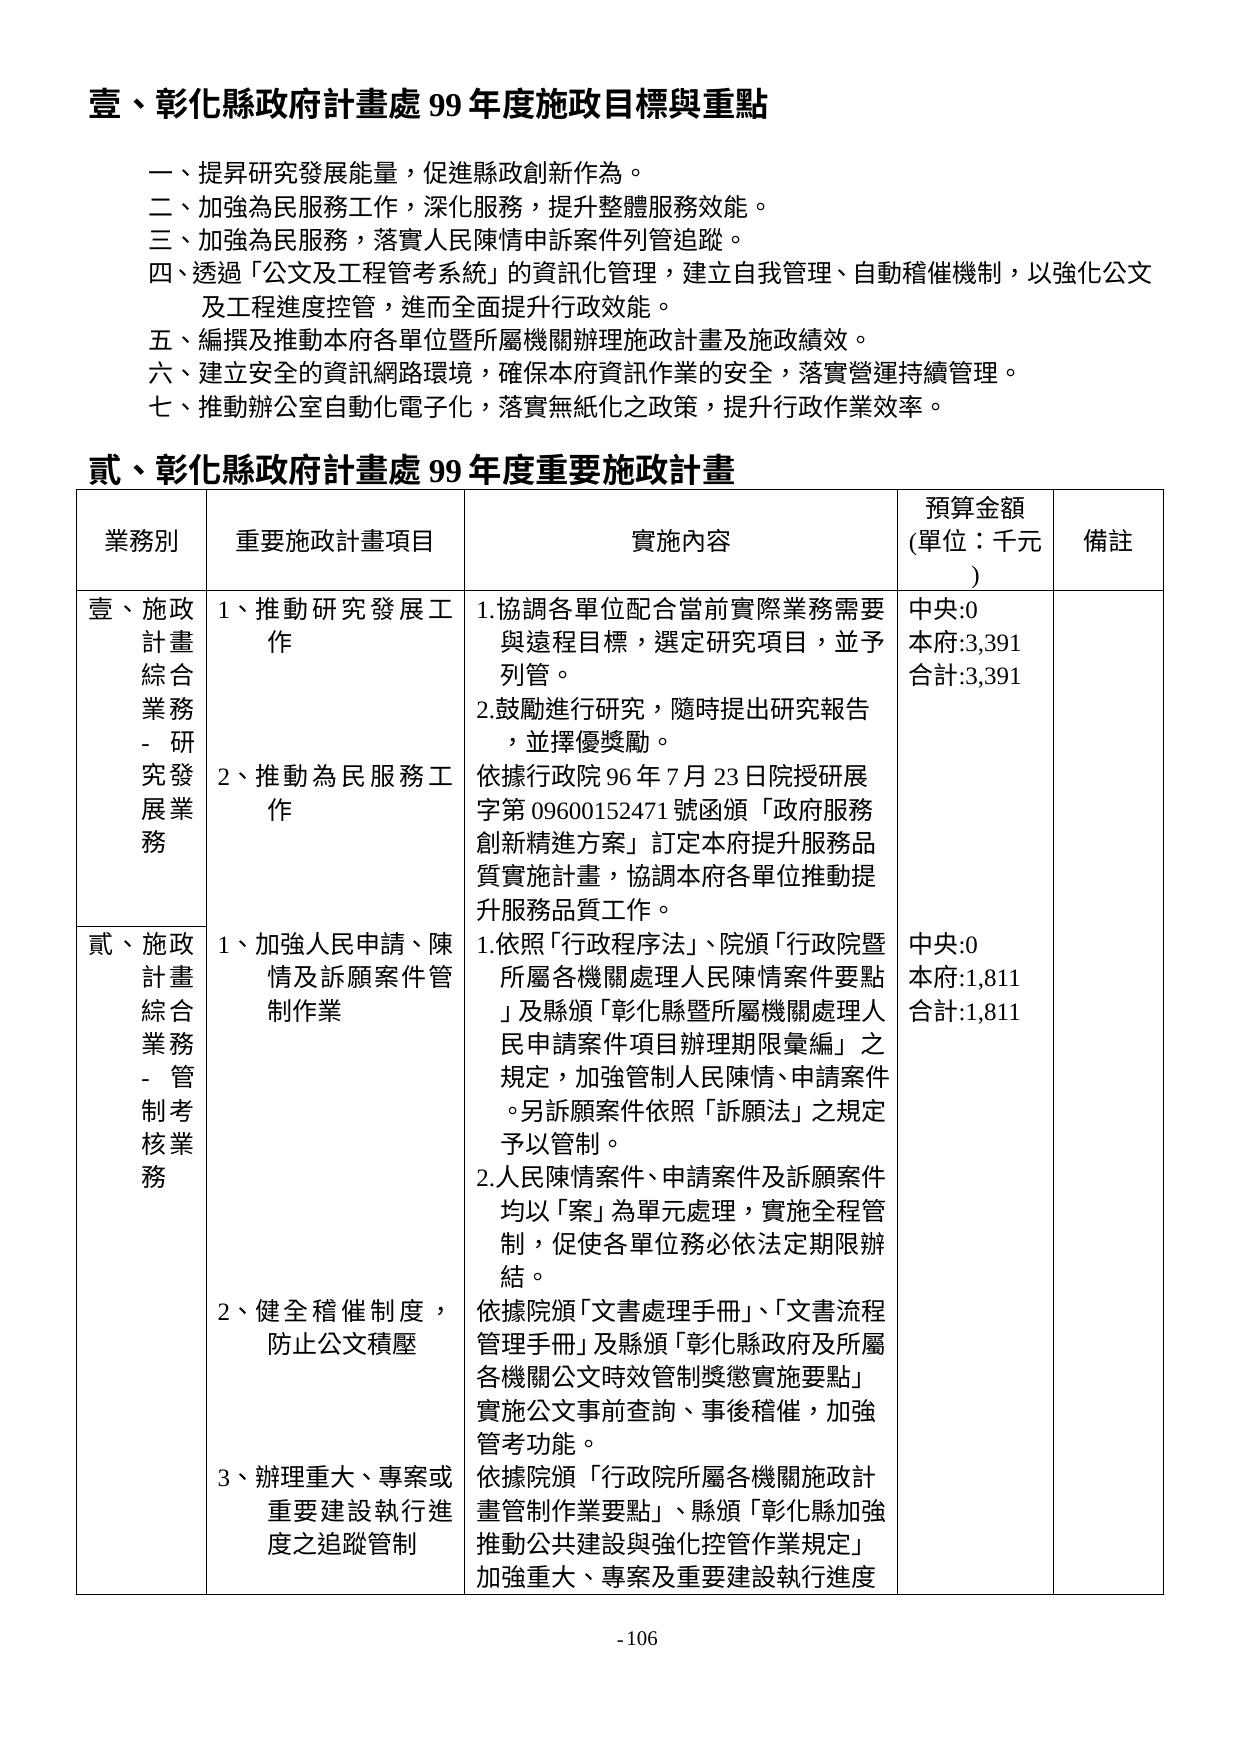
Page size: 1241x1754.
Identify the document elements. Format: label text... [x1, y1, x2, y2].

table_cell 貳、施政計畫綜合業務-管制考核業務 [77, 927, 206, 1293]
text 二、加強為民服務工作，深化服務，提升整體服務效能。 [148, 189, 1152, 223]
table_cell [898, 758, 1053, 926]
table_cell 1.協調各單位配合當前實際業務需要與遠程目標，選定研究項目，並予列管。 2.鼓勵進行研究，隨時提出研究報告，並擇優獎勵。 [465, 591, 897, 758]
table_header 備註 [1054, 490, 1163, 590]
table_cell [77, 1294, 206, 1460]
text 一、提昇研究發展能量，促進縣政創新作為。 [148, 156, 1152, 189]
table_header 重要施政計畫項目 [207, 490, 464, 590]
table_cell 加強人民申請、陳情及訴願案件管制作業 [207, 926, 464, 1293]
table_cell 辦理重大、專案或重要建設執行進度之追蹤管制 [207, 1460, 464, 1593]
table_cell 中央:0 本府:3,391 合計:3,391 [898, 591, 1053, 758]
table_cell 依據行政院96年7月23日院授研展字第09600152471號函頒「政府服務創新精進方案」訂定本府提升服務品質實施計畫，協調本府各單位推動提升服務品質工作。 [465, 758, 897, 926]
table_cell 1.依照「行政程序法」、院頒「行政院暨所屬各機關處理人民陳情案件要點」及縣頒「彰化縣暨所屬機關處理人民申請案件項目辦理期限彙編」之規定，加強管制人民陳情、申請案件。另訴願案件依照「訴願法」之規定予以管制。 2.人民陳情案件、申請案件及訴願案件均以「案」為單元處理，實施全程管制，促使各單位務必依法定期限辦結。 [465, 926, 897, 1293]
table_cell 中央:0 本府:1,811 合計:1,811 [898, 926, 1053, 1293]
text 三、加強為民服務，落實人民陳情申訴案件列管追蹤。 [148, 223, 1152, 256]
table_cell 依據院頒「文書處理手冊」、「文書流程管理手冊」及縣頒「彰化縣政府及所屬各機關公文時效管制獎懲實施要點」實施公文事前查詢、事後稽催，加強管考功能。 [465, 1294, 897, 1460]
table_cell 依據院頒「行政院所屬各機關施政計畫管制作業要點」、縣頒「彰化縣加強推動公共建設與強化控管作業規定」加強重大、專案及重要建設執行進度 [465, 1460, 897, 1593]
table_cell [898, 1460, 1053, 1593]
table_cell [1054, 1294, 1163, 1460]
table_header 預算金額 (單位：千元) [898, 490, 1053, 590]
table_cell [1054, 758, 1163, 926]
table_cell 壹、施政計畫綜合業務-研究發展業務 [77, 591, 206, 926]
text 六、建立安全的資訊網路環境，確保本府資訊作業的安全，落實營運持續管理。 [148, 356, 1152, 389]
table_cell [1054, 591, 1163, 758]
table_cell [898, 1294, 1053, 1460]
text 七、推動辦公室自動化電子化，落實無紙化之政策，提升行政作業效率。 [148, 389, 1152, 423]
table_cell [1054, 926, 1163, 1293]
table_cell 推動研究發展工作 [207, 591, 464, 758]
text 五、編撰及推動本府各單位暨所屬機關辦理施政計畫及施政績效。 [148, 323, 1152, 356]
table_cell 健全稽催制度，防止公文積壓 [207, 1294, 464, 1460]
table_header 實施內容 [465, 490, 897, 590]
text 貳、彰化縣政府計畫處99年度重要施政計畫 [88, 456, 1152, 489]
table_cell 推動為民服務工作 [207, 758, 464, 926]
table_cell [77, 1460, 206, 1593]
text 四、透過「公文及工程管考系統」的資訊化管理，建立自我管理、自動稽催機制，以強化公文及工程進度控管，進而全面提升行政效能。 [148, 256, 1152, 323]
table_header 業務別 [77, 490, 206, 590]
text 壹、彰化縣政府計畫處99年度施政目標與重點 [88, 89, 1152, 123]
table_cell [1054, 1460, 1163, 1593]
